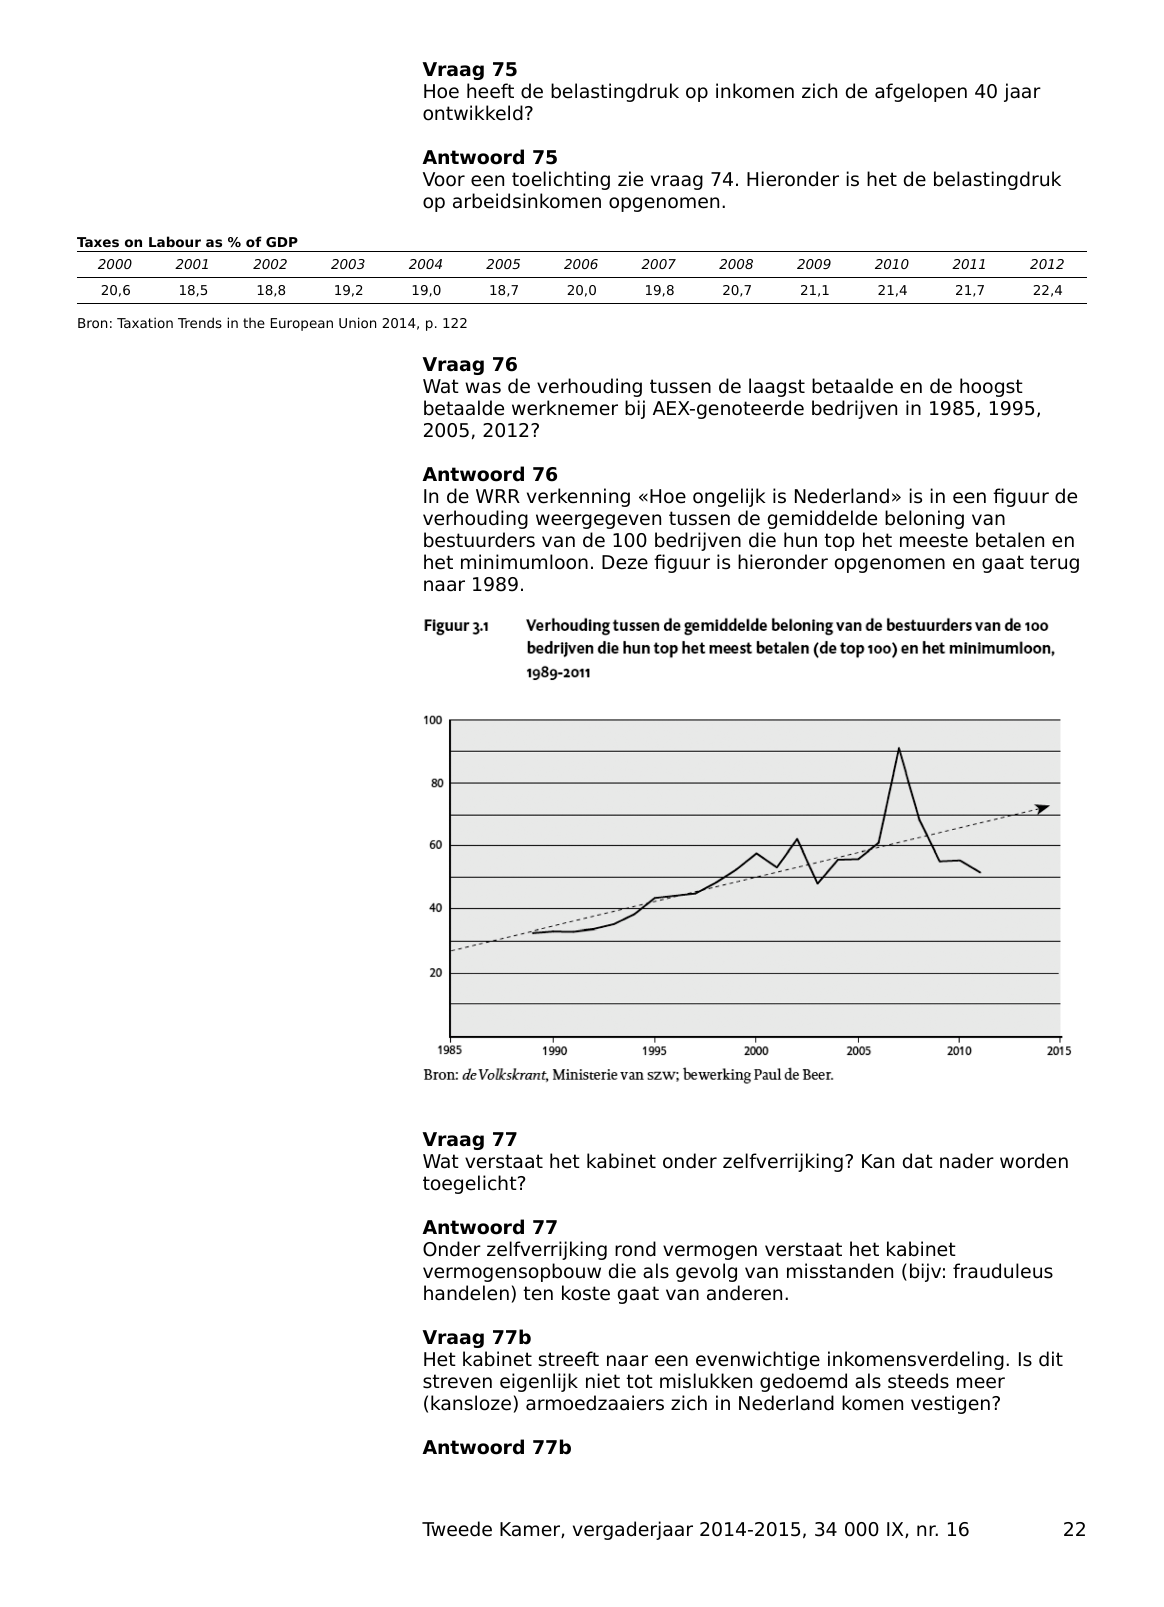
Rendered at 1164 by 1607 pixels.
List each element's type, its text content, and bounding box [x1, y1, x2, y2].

table_cell 2010 [854, 252, 931, 277]
text Het kabinet streeft naar een evenwichtige inkomensverdeling. Is dit streven eigenlijk niet tot mislukken gedoemd als steeds meer (kansloze) armoedzaaiers zich in Nederland komen vestigen? [422, 1349, 1087, 1415]
table_cell 2005 [465, 252, 543, 277]
table_cell 2008 [698, 252, 776, 277]
text Vraag 76 [422, 354, 1087, 376]
text In de WRR verkenning «Hoe ongelijk is Nederland» is in een figuur de verhouding weergegeven tussen de gemiddelde beloning van bestuurders van de 100 bedrijven die hun top het meeste betalen en het minimumloon. Deze figuur is hieronder opgenomen en gaat terug naar 1989. [422, 486, 1087, 596]
table_cell 2000 [77, 252, 154, 277]
text Vraag 77b [422, 1327, 1087, 1349]
text Voor een toelichting zie vraag 74. Hieronder is het de belastingdruk op arbeidsinkomen opgenomen. [422, 169, 1087, 213]
text Vraag 77 [422, 1129, 1087, 1151]
table_cell Bron: Taxation Trends in the European Union 2014, p. 122 [77, 304, 1087, 332]
table_cell 2001 [154, 252, 232, 277]
table_cell 2012 [1009, 252, 1087, 277]
table_cell 20,6 [77, 278, 154, 303]
table_cell 19,2 [310, 278, 387, 303]
table_cell 20,7 [698, 278, 776, 303]
table_cell 21,1 [776, 278, 853, 303]
text Antwoord 77b [422, 1437, 1087, 1459]
text Antwoord 77 [422, 1217, 1087, 1239]
table_cell 2011 [931, 252, 1009, 277]
table_cell 20,0 [543, 278, 621, 303]
text Vraag 75 [422, 59, 1087, 81]
table_cell 2006 [543, 252, 621, 277]
table_cell 2009 [776, 252, 853, 277]
table_cell 18,5 [154, 278, 232, 303]
text Wat was de verhouding tussen de laagst betaalde en de hoogst betaalde werknemer bij AEX-genoteerde bedrijven in 1985, 1995, 2005, 2012? [422, 376, 1087, 442]
table_cell 19,8 [621, 278, 698, 303]
table_cell 2003 [310, 252, 387, 277]
table_cell 2004 [388, 252, 465, 277]
text Antwoord 75 [422, 147, 1087, 169]
table_cell 21,4 [854, 278, 931, 303]
picture [422, 617, 1072, 1085]
table_cell 2007 [621, 252, 698, 277]
table_cell 2002 [232, 252, 310, 277]
text Hoe heeft de belastingdruk op inkomen zich de afgelopen 40 jaar ontwikkeld? [422, 81, 1087, 125]
text Wat verstaat het kabinet onder zelfverrijking? Kan dat nader worden toegelicht? [422, 1151, 1087, 1194]
table_cell 22,4 [1009, 278, 1087, 303]
table_cell 19,0 [388, 278, 465, 303]
table_header Taxes on Labour as % of GDP [77, 235, 1087, 251]
table_cell 18,7 [465, 278, 543, 303]
table_cell 18,8 [232, 278, 310, 303]
text Onder zelfverrijking rond vermogen verstaat het kabinet vermogensopbouw die als gevolg van misstanden (bijv: frauduleus handelen) ten koste gaat van anderen. [422, 1239, 1087, 1305]
text Antwoord 76 [422, 464, 1087, 486]
table_cell 21,7 [931, 278, 1009, 303]
